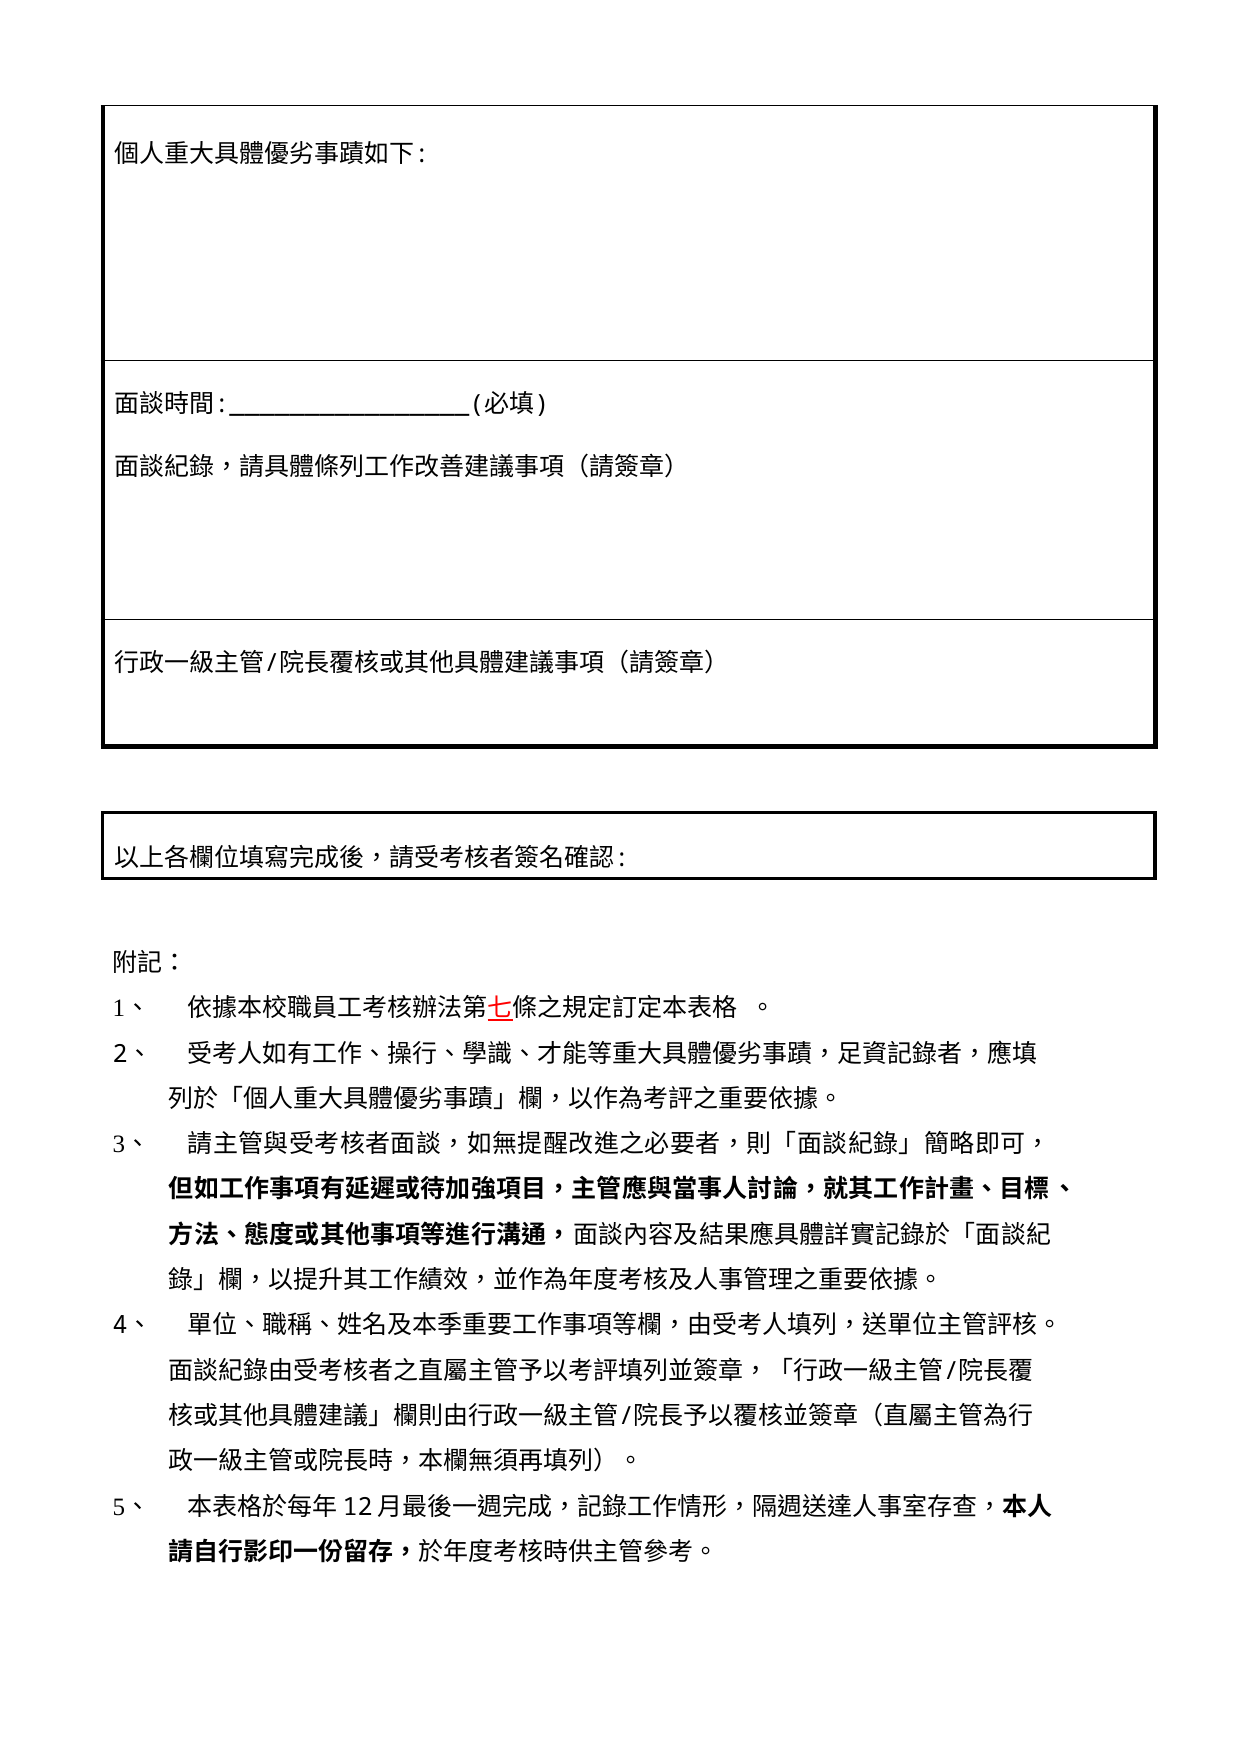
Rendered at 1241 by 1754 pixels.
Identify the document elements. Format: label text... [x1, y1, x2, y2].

table_cell 行政一級主管/院長覆核或其他具體建議事項（請簽章） [105, 620, 1153, 744]
list 依據本校職員工考核辦法第七條之規定訂定本表格 。 [112, 988, 1053, 1024]
list 受考人如有工作、操行、學識、才能等重大具體優劣事蹟，足資記錄者，應填列於「個人重大具體優劣事蹟」欄，以作為考評之重要依據。 [112, 1033, 1053, 1114]
list 單位、職稱、姓名及本季重要工作事項等欄，由受考人填列，送單位主管評核。面談紀錄由受考核者之直屬主管予以考評填列並簽章，「行政一級主管/院長覆核或其他具體建議」欄則由行政一級主管/院長予以覆核並簽章（直屬主管為行政一級主管或院長時，本欄無須再填列）。 [112, 1305, 1053, 1477]
table_cell 個人重大具體優劣事蹟如下: [105, 106, 1153, 360]
list 本表格於每年12月最後一週完成，記錄工作情形，隔週送達人事室存查，本人請自行影印一份留存，於年度考核時供主管參考。 [112, 1486, 1053, 1568]
table_cell 面談時間:________________(必填) 面談紀錄，請具體條列工作改善建議事項（請簽章） [105, 361, 1153, 618]
table_header 以上各欄位填寫完成後，請受考核者簽名確認: [104, 814, 1153, 877]
text 附記： [112, 942, 1053, 978]
list 請主管與受考核者面談，如無提醒改進之必要者，則「面談紀錄」簡略即可，但如工作事項有延遲或待加強項目，主管應與當事人討論，就其工作計畫、目標、方法、態度或其他事項等進行溝通，面談內容及結果應具體詳實記錄於「面談紀錄」欄，以提升其工作績效，並作為年度考核及人事管理之重要依據。 [112, 1124, 1053, 1296]
